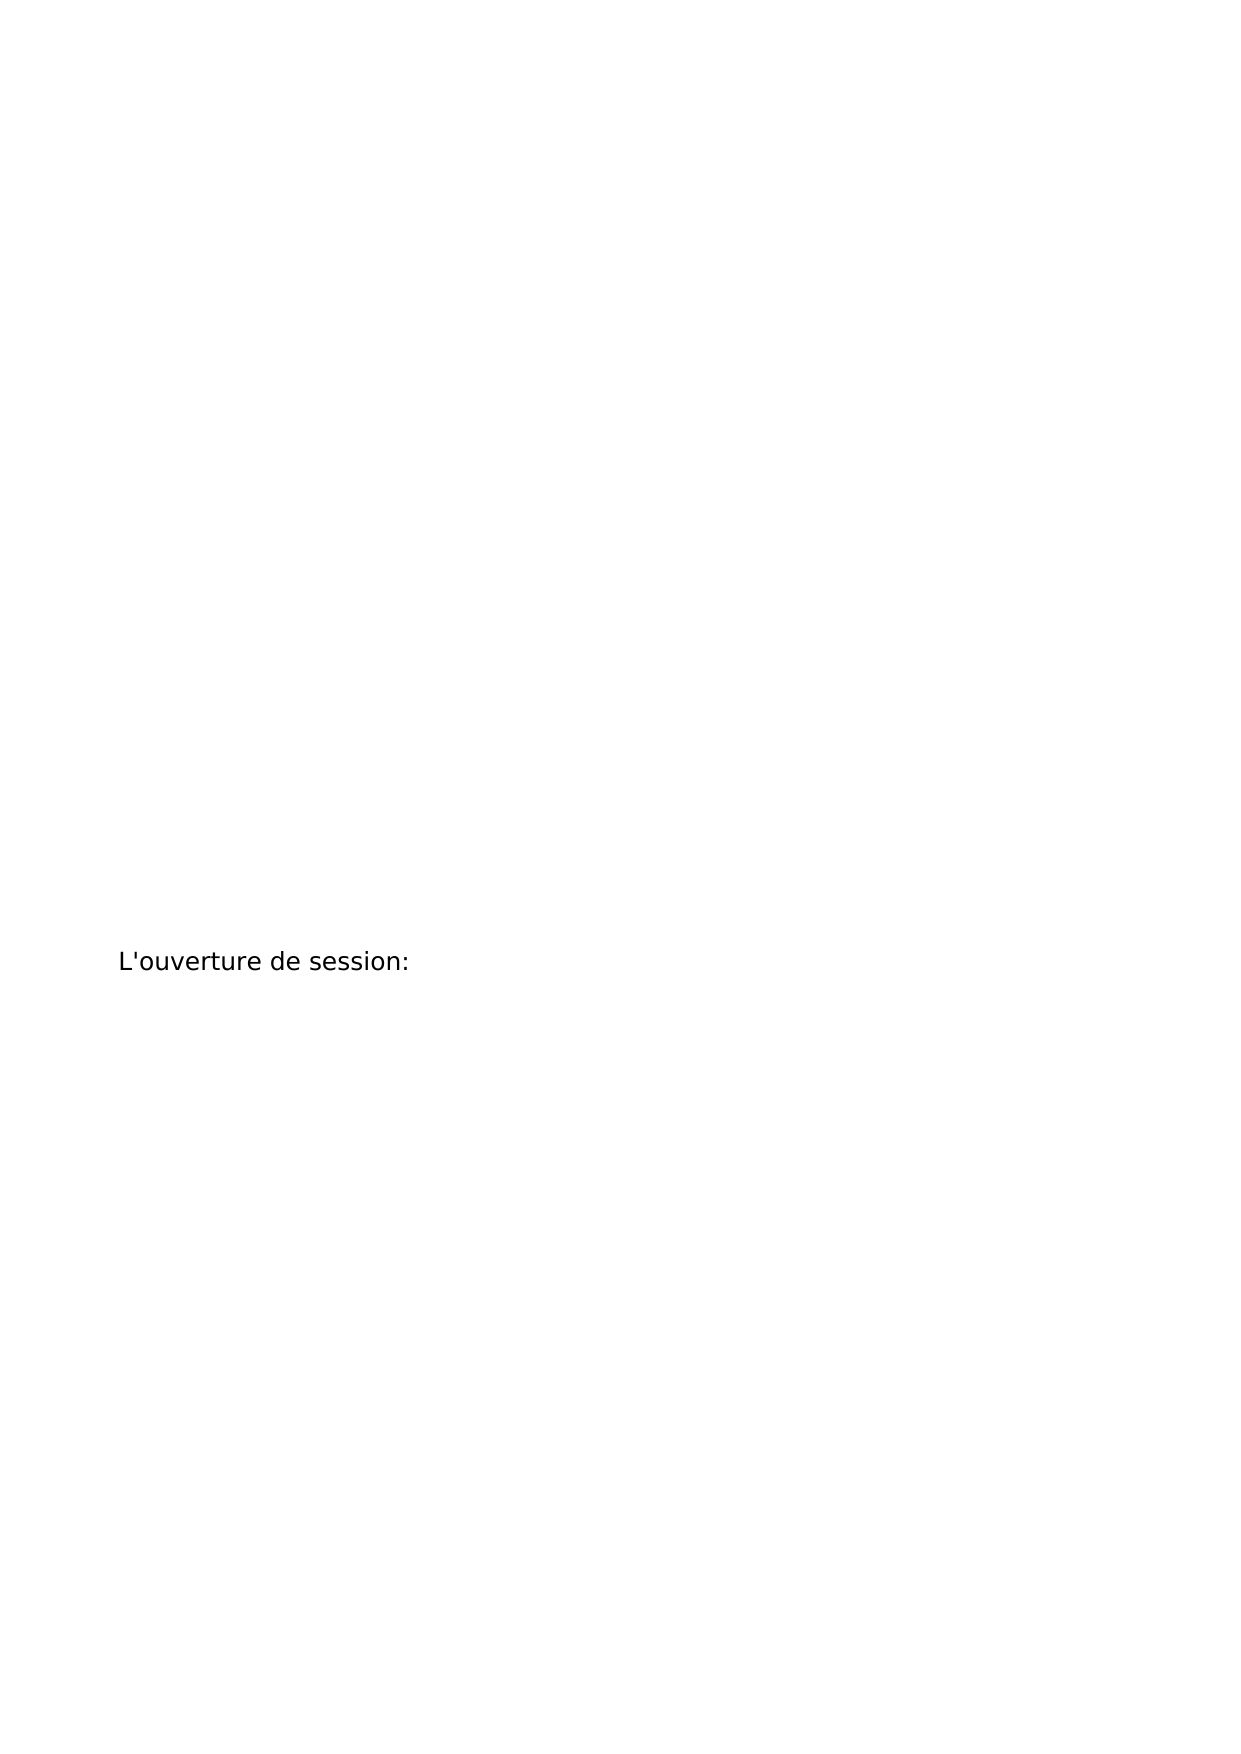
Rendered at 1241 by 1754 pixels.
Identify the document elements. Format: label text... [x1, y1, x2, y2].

text L'ouverture de session: [118, 947, 1122, 976]
text [118, 118, 1122, 934]
